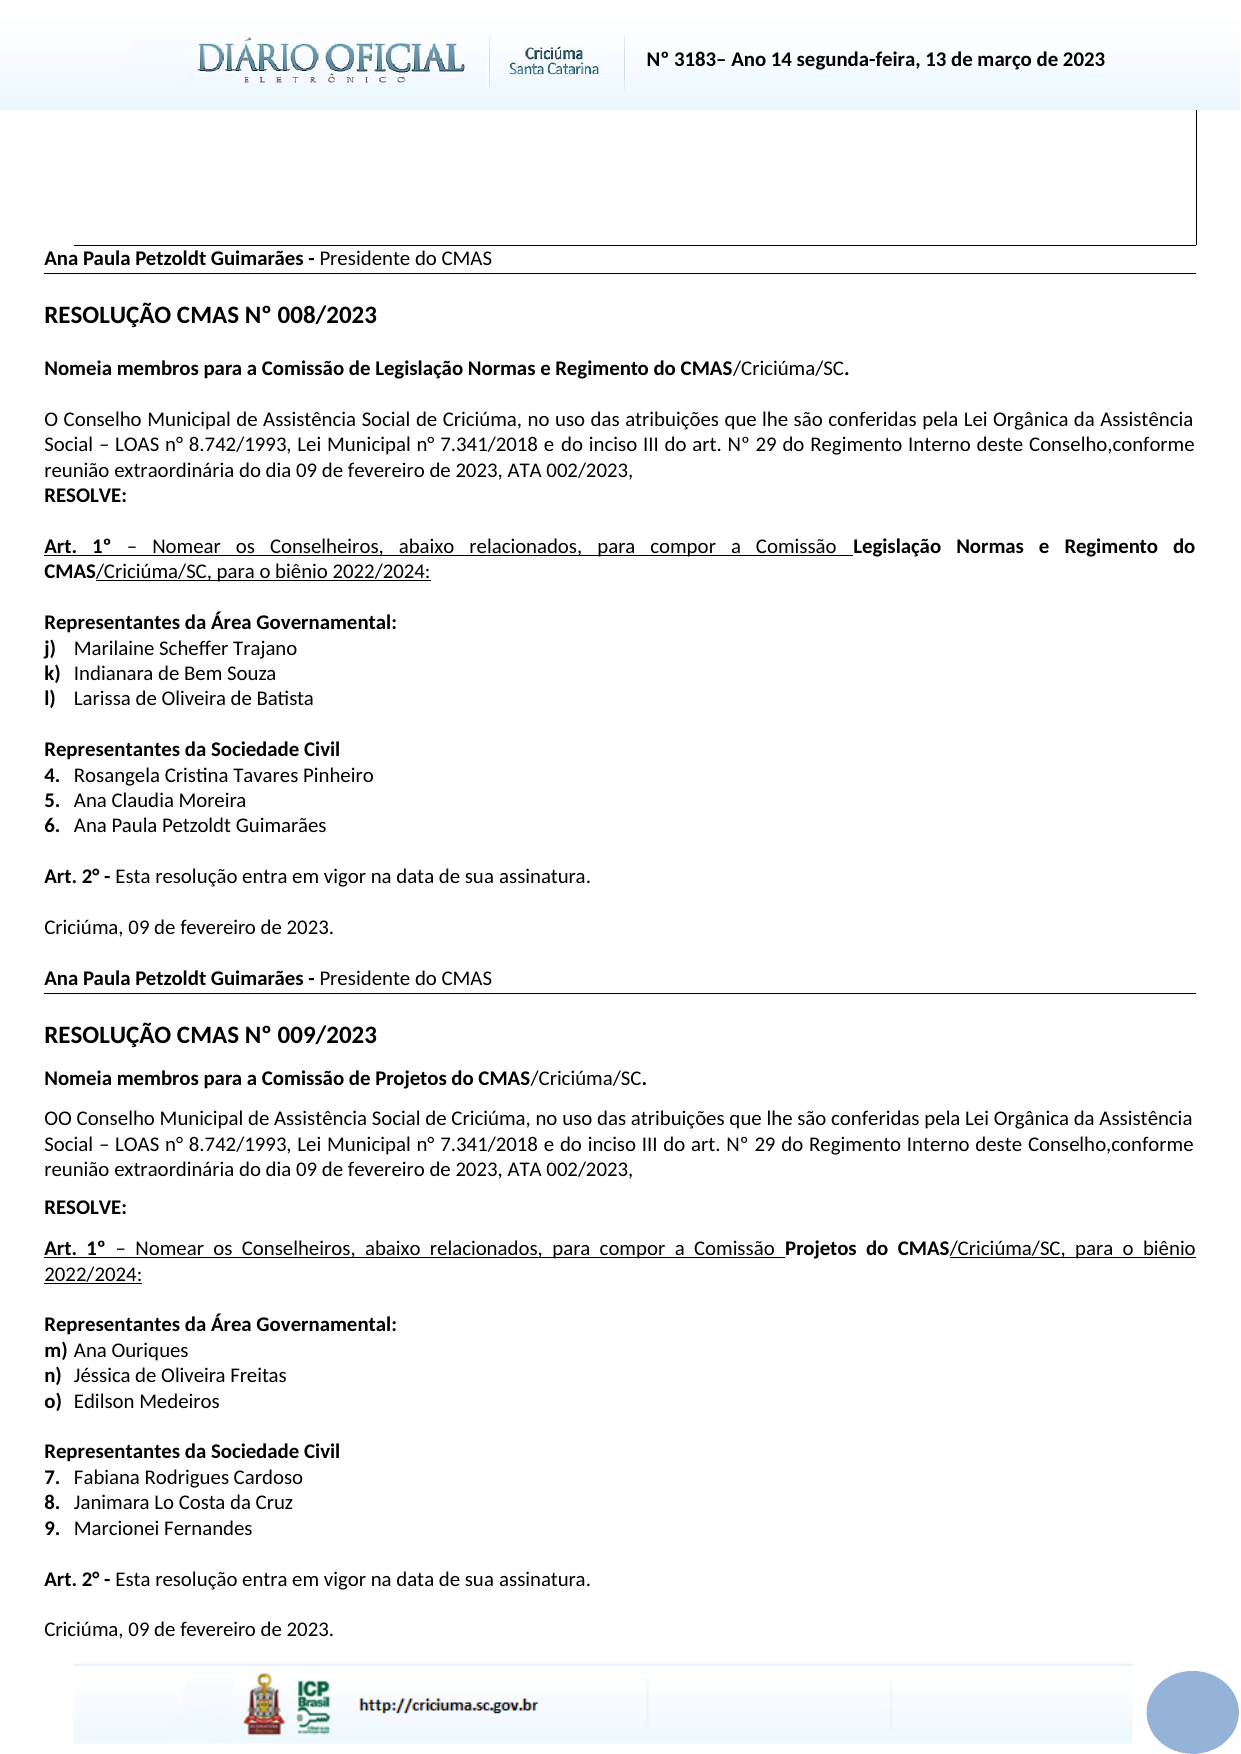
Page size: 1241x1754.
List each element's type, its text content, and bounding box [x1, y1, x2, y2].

list Marilaine Scheffer Trajano [44, 635, 1196, 660]
list Indianara de Bem Souza [44, 660, 1196, 686]
text O Conselho Municipal de Assistência Social de Criciúma, no uso das atribuições que lhe são conferidas pela Lei Orgânica da Assistência Social – LOAS n° 8.742/1993, Lei Municipal n° 7.341/2018 e do inciso III do art. Nº 29 do Regimento Interno deste Conselho,conforme reunião extraordinária do dia 09 de fevereiro de 2023, ATA 002/2023, [44, 406, 1196, 482]
text Representantes da Sociedade Civil [44, 736, 1196, 762]
list Marcionei Fernandes [44, 1515, 1196, 1540]
text RESOLUÇÃO CMAS Nº 008/2023 [44, 299, 1196, 330]
list Rosangela Cristina Tavares Pinheiro [44, 762, 1196, 787]
list Ana Paula Petzoldt Guimarães [44, 813, 1196, 838]
text Nomeia membros para a Comissão de Projetos do CMAS/Criciúma/SC. [44, 1065, 1196, 1090]
text Art. 1º – Nomear os Conselheiros, abaixo relacionados, para compor a Comissão Projetos do CMAS/Criciúma/SC, para o biênio 2022/2024: [44, 1235, 1196, 1286]
text Criciúma, 09 de fevereiro de 2023. [44, 914, 1196, 940]
list Ana Claudia Moreira [44, 787, 1196, 813]
list Edilson Medeiros [44, 1388, 1196, 1413]
text Representantes da Área Governamental: [44, 609, 1196, 635]
text Ana Paula Petzoldt Guimarães - Presidente do CMAS [44, 965, 1196, 993]
text Art. 1º – Nomear os Conselheiros, abaixo relacionados, para compor a Comissão Legislação Normas e Regimento do CMAS/Criciúma/SC, para o biênio 2022/2024: [44, 533, 1196, 584]
text Art. 2° - Esta resolução entra em vigor na data de sua assinatura. [44, 1566, 1196, 1591]
text Representantes da Sociedade Civil [44, 1439, 1196, 1464]
list Fabiana Rodrigues Cardoso [44, 1464, 1196, 1489]
text Ana Paula Petzoldt Guimarães - Presidente do CMAS [44, 245, 1196, 273]
list Jéssica de Oliveira Freitas [44, 1362, 1196, 1388]
list Larissa de Oliveira de Batista [44, 686, 1196, 711]
text OO Conselho Municipal de Assistência Social de Criciúma, no uso das atribuições que lhe são conferidas pela Lei Orgânica da Assistência Social – LOAS n° 8.742/1993, Lei Municipal n° 7.341/2018 e do inciso III do art. Nº 29 do Regimento Interno deste Conselho,conforme reunião extraordinária do dia 09 de fevereiro de 2023, ATA 002/2023, [44, 1106, 1196, 1182]
list Ana Ouriques [44, 1337, 1196, 1362]
text RESOLUÇÃO CMAS Nº 009/2023 [44, 1019, 1196, 1049]
text RESOLVE: [44, 482, 1196, 508]
list Janimara Lo Costa da Cruz [44, 1489, 1196, 1515]
text Representantes da Área Governamental: [44, 1312, 1196, 1337]
text Nomeia membros para a Comissão de Legislação Normas e Regimento do CMAS/Criciúma/SC. [44, 355, 1196, 381]
text Criciúma, 09 de fevereiro de 2023. [44, 1617, 1196, 1642]
text RESOLVE: [44, 1194, 1196, 1220]
text Art. 2° - Esta resolução entra em vigor na data de sua assinatura. [44, 863, 1196, 889]
